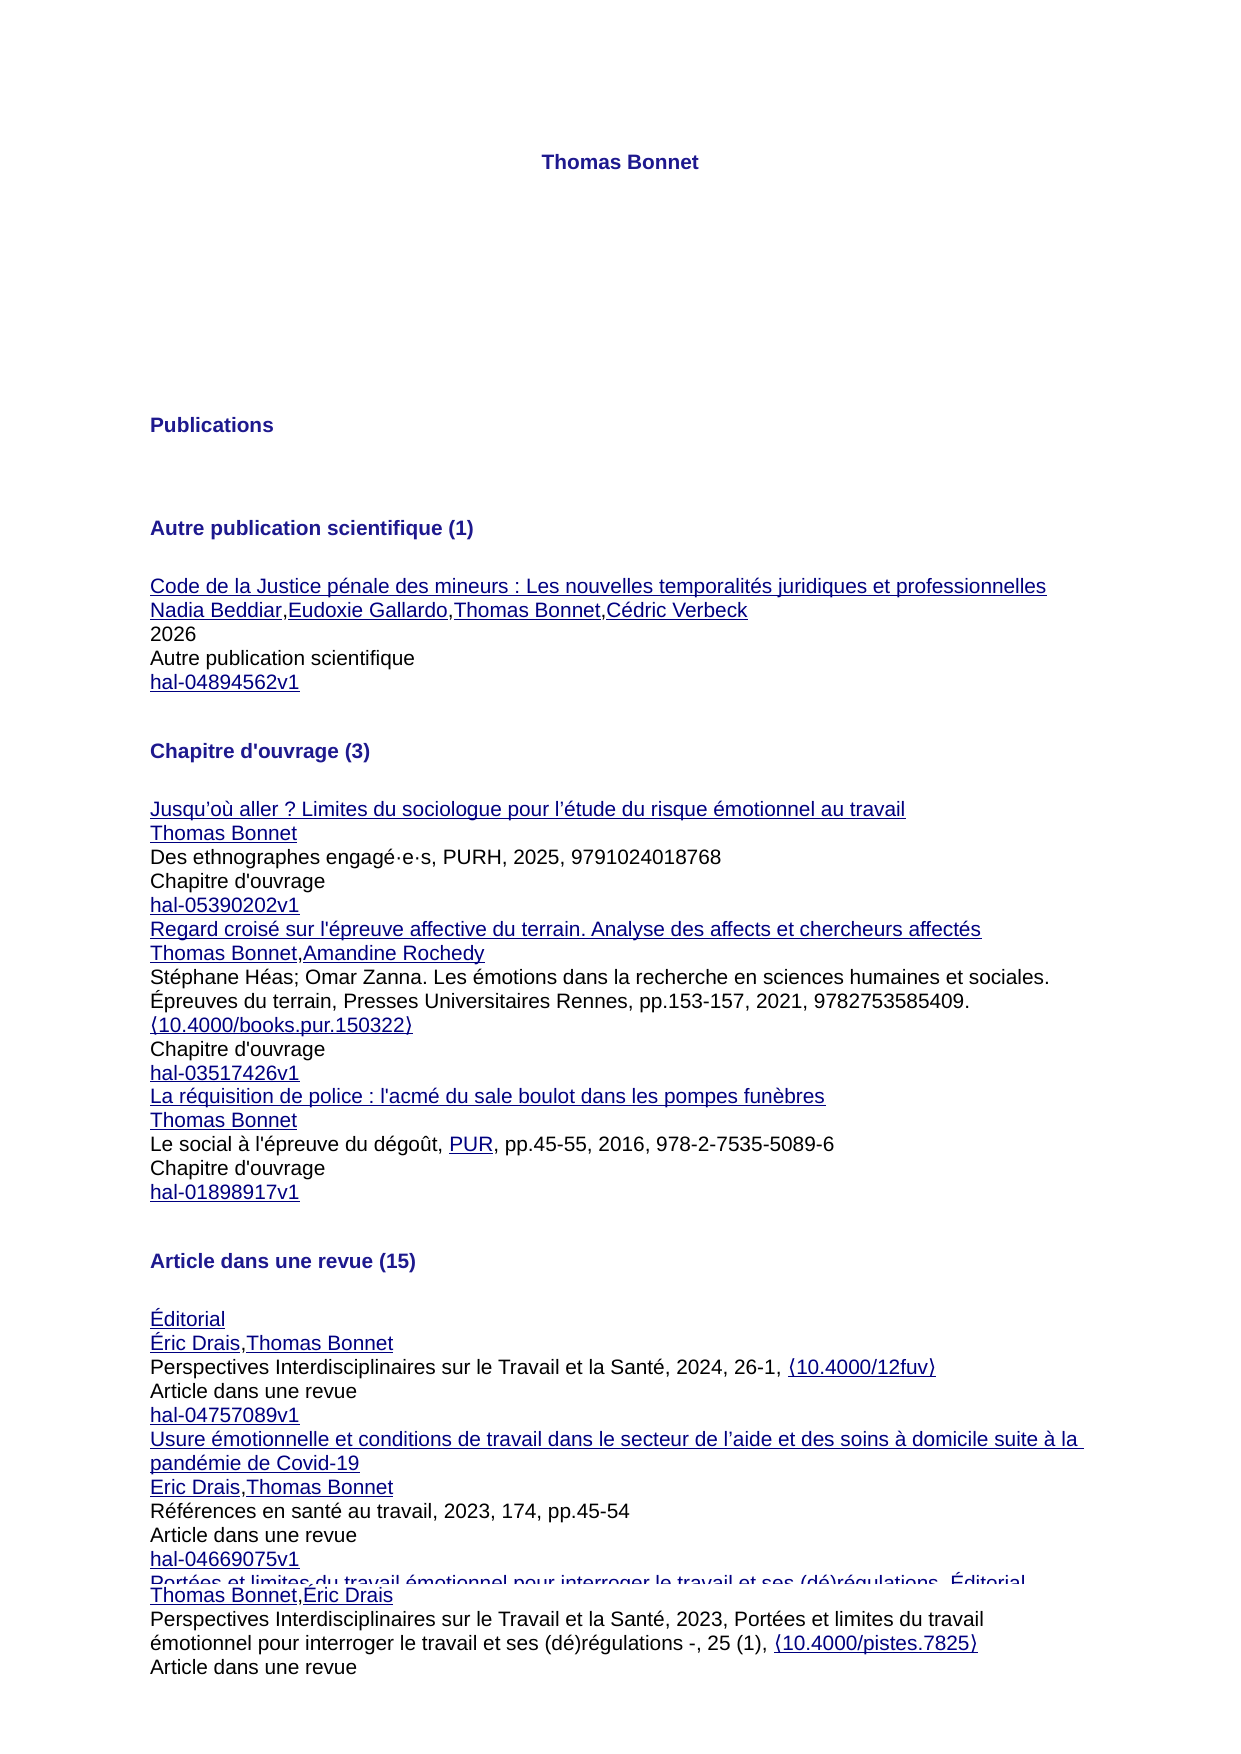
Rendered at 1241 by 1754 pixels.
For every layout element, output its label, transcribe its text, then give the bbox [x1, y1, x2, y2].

table_cell Portées et limites du travail émotionnel pour interroger le travail et ses (dé)régulations. Éditorial Thomas Bonnet,Éric Drais Perspectives Interdisciplinaires sur le Travail et la Santé, 2023, Portées et limites du travail émotionnel pour interroger le travail et ses (dé)régulations -, 25 (1), ⟨10.4000/pistes.7825⟩ Article dans une revue [150, 1571, 1090, 1679]
table_cell Usure émotionnelle et conditions de travail dans le secteur de l’aide et des soins à domicile suite à la pandémie de Covid-19 Eric Drais,Thomas Bonnet Références en santé au travail, 2023, 174, pp.45-54 Article dans une revue hal-04669075v1 [150, 1427, 1090, 1571]
table_cell Regard croisé sur l'épreuve affective du terrain. Analyse des affects et chercheurs affectés Thomas Bonnet,Amandine Rochedy Stéphane Héas; Omar Zanna. Les émotions dans la recherche en sciences humaines et sociales. Épreuves du terrain, Presses Universitaires Rennes, pp.153-157, 2021, 9782753585409. ⟨10.4000/books.pur.150322⟩ Chapitre d'ouvrage hal-03517426v1 [150, 917, 1090, 1084]
subtitle Publications [150, 412, 1090, 436]
subtitle Autre publication scientifique (1) [150, 516, 1090, 539]
subtitle Article dans une revue (15) [150, 1249, 1090, 1273]
table_header Jusqu’où aller ? Limites du sociologue pour l’étude du risque émotionnel au travail Thomas Bonnet Des ethnographes engagé·e·s, PURH, 2025, 9791024018768 Chapitre d'ouvrage hal-05390202v1 [150, 797, 1090, 917]
subtitle Chapitre d'ouvrage (3) [150, 738, 1090, 762]
table_header Code de la Justice pénale des mineurs : Les nouvelles temporalités juridiques et professionnelles Nadia Beddiar,Eudoxie Gallardo,Thomas Bonnet,Cédric Verbeck 2026 Autre publication scientifique hal-04894562v1 [150, 574, 1090, 694]
table_header Éditorial Éric Drais,Thomas Bonnet Perspectives Interdisciplinaires sur le Travail et la Santé, 2024, 26-1, ⟨10.4000/12fuv⟩ Article dans une revue hal-04757089v1 [150, 1307, 1090, 1427]
table_cell La réquisition de police : l'acmé du sale boulot dans les pompes funèbres Thomas Bonnet Le social à l'épreuve du dégoût, PUR, pp.45-55, 2016, 978-2-7535-5089-6 Chapitre d'ouvrage hal-01898917v1 [150, 1084, 1090, 1204]
subtitle Thomas Bonnet [150, 150, 1090, 174]
